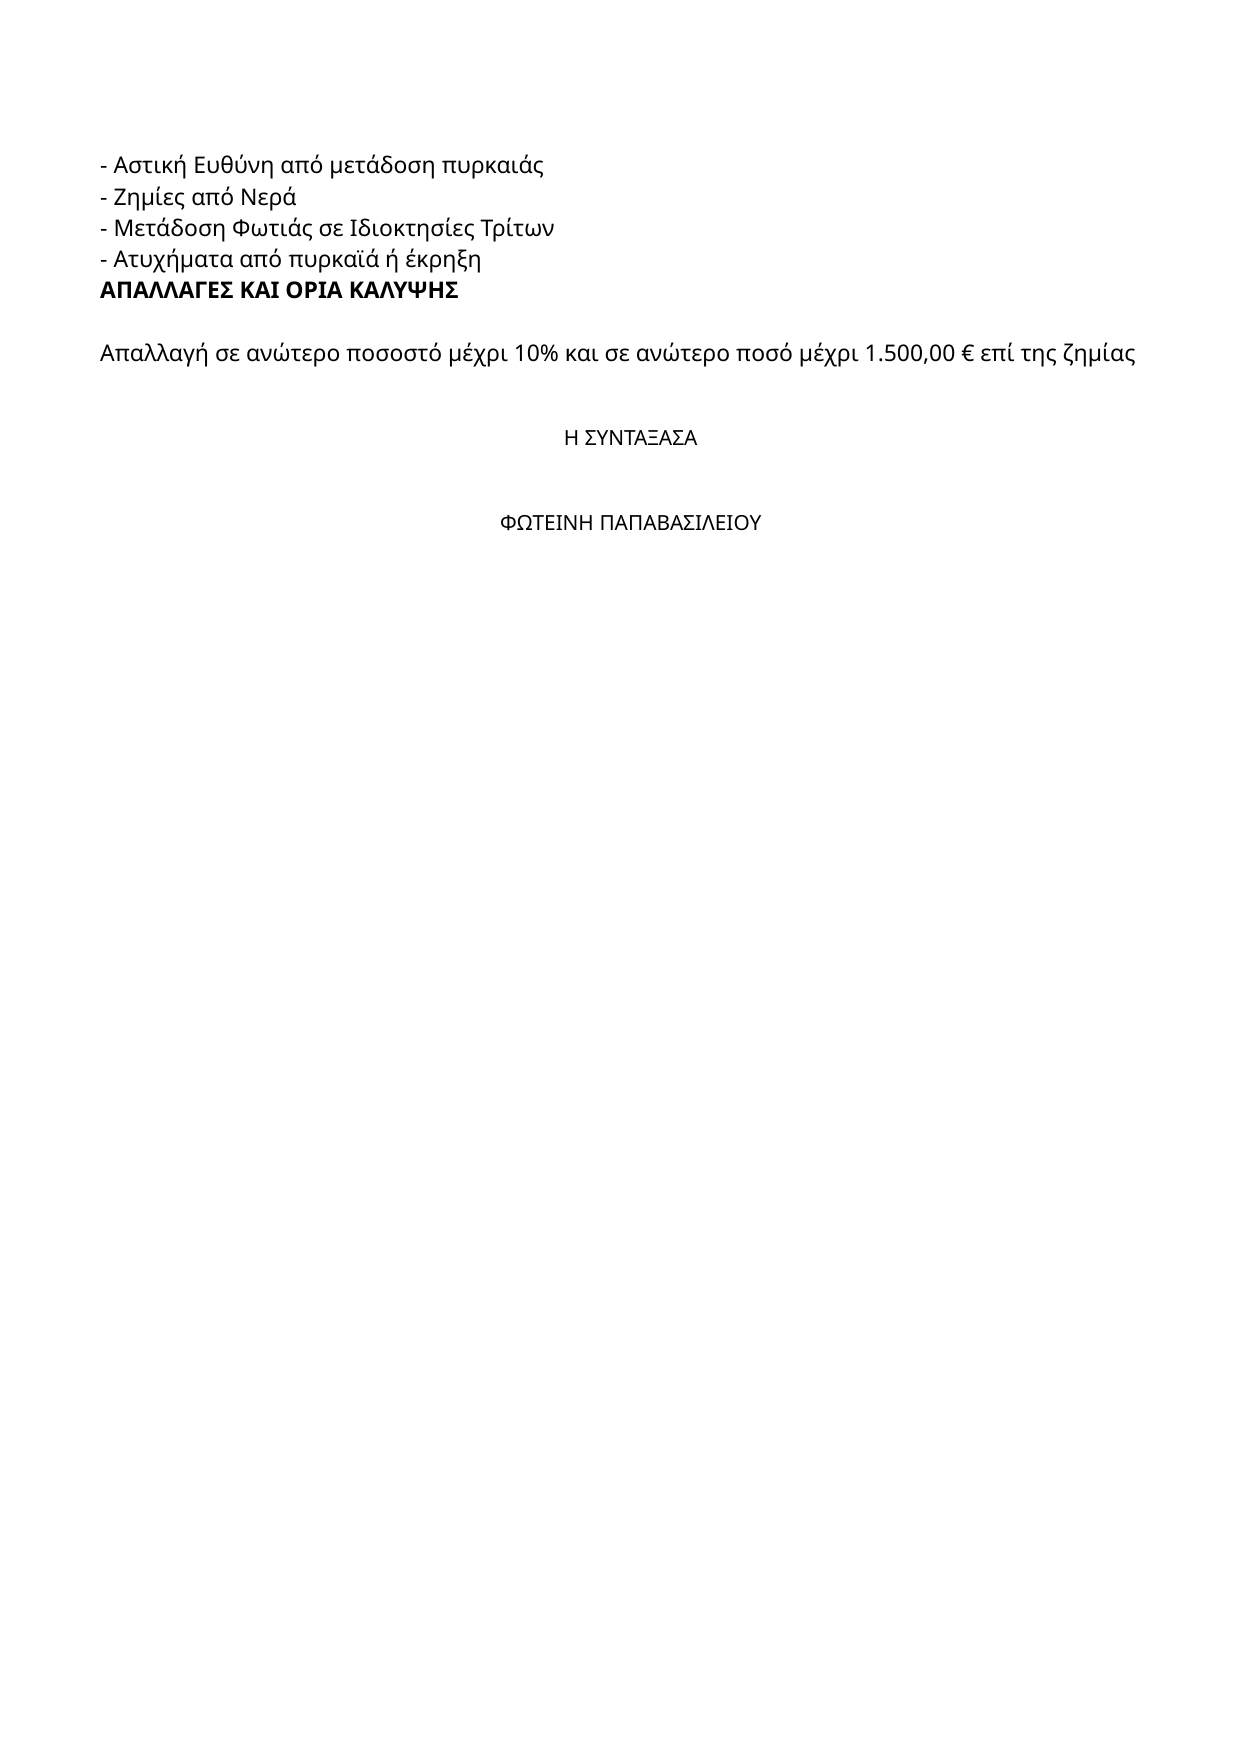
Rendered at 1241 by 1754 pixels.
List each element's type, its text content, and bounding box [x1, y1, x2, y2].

text - Αστική Ευθύνη από μετάδοση πυρκαιάς [100, 149, 1162, 181]
text Η ΣΥΝΤΑΞΑΣΑ [98, 423, 1162, 451]
text ΦΩΤΕΙΝΗ ΠΑΠΑΒΑΣΙΛΕΙΟΥ [98, 508, 1162, 537]
text ΑΠΑΛΛΑΓΕΣ ΚΑΙ ΟΡΙΑ ΚΑΛΥΨΗΣ [100, 274, 1162, 306]
text - Ζημίες από Νερά [100, 181, 1162, 212]
text - Μετάδoση Φωτιάς σε Ιδιοκτησίες Τρίτων [100, 212, 1162, 243]
text - Ατυχήματα από πυρκαϊά ή έκρηξη [100, 243, 1162, 274]
text Απαλλαγή σε ανώτερο ποσοστό μέχρι 10% και σε ανώτερο ποσό μέχρι 1.500,00 € επί της ζημίας [100, 337, 1162, 368]
